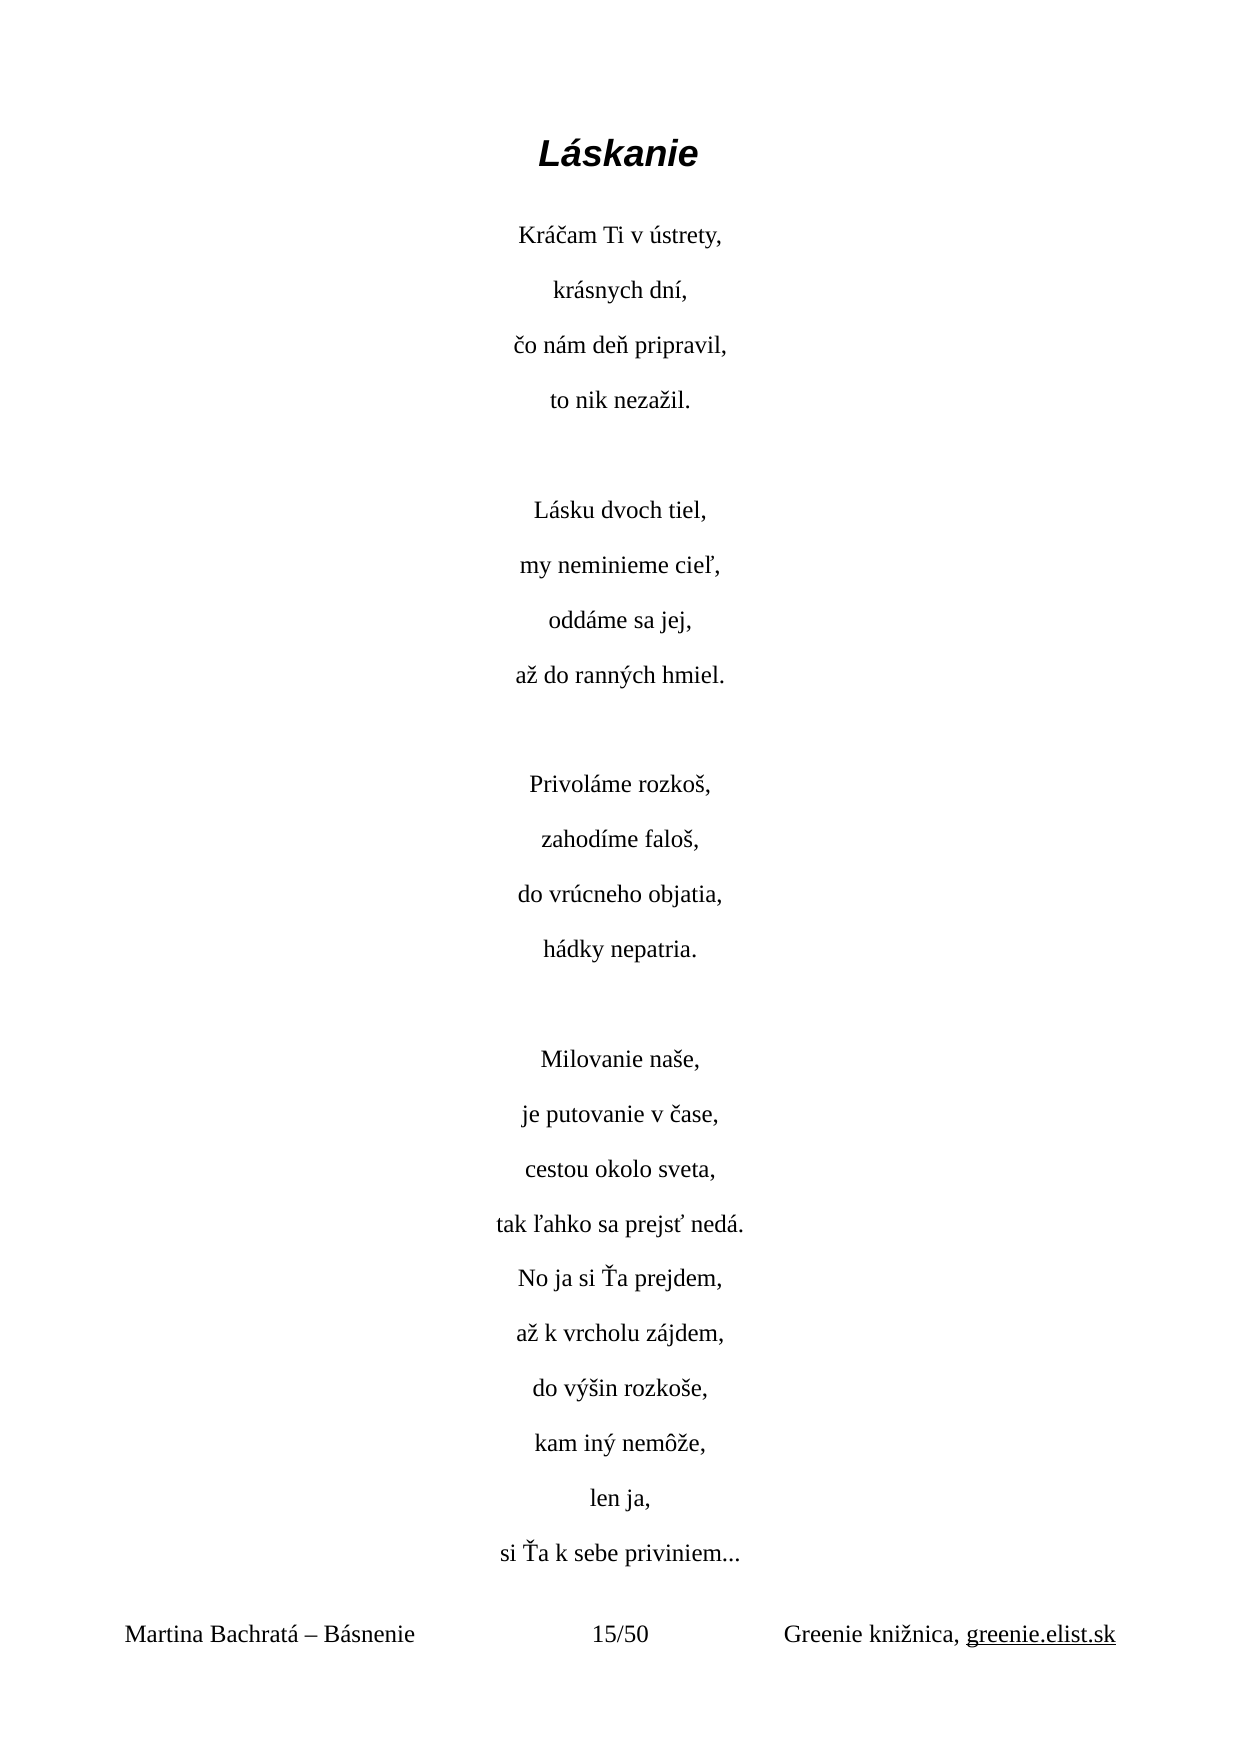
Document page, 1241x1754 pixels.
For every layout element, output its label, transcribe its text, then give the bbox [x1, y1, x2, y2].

text No ja si Ťa prejdem, [106, 1263, 1134, 1292]
text až do ranných hmiel. [106, 660, 1134, 688]
text len ja, [106, 1483, 1134, 1512]
text čo nám deň pripravil, [106, 330, 1134, 359]
text kam iný nemôže, [106, 1428, 1134, 1457]
text Privoláme rozkoš, [106, 769, 1134, 798]
subtitle Láskanie [106, 131, 1134, 174]
text Lásku dvoch tiel, [106, 495, 1134, 524]
text oddáme sa jej, [106, 605, 1134, 633]
text do výšin rozkoše, [106, 1373, 1134, 1402]
text tak ľahko sa prejsť nedá. [106, 1209, 1134, 1237]
text až k vrcholu zájdem, [106, 1318, 1134, 1347]
text zahodíme faloš, [106, 824, 1134, 853]
text hádky nepatria. [106, 934, 1134, 963]
text Milovanie naše, [106, 1044, 1134, 1073]
text to nik nezažil. [106, 385, 1134, 414]
text si Ťa k sebe priviniem... [106, 1538, 1134, 1567]
text my neminieme cieľ, [106, 550, 1134, 579]
text Kráčam Ti v ústrety, [106, 221, 1134, 249]
text krásnych dní, [106, 275, 1134, 304]
text je putovanie v čase, [106, 1099, 1134, 1128]
text cestou okolo sveta, [106, 1154, 1134, 1182]
text do vrúcneho objatia, [106, 879, 1134, 908]
